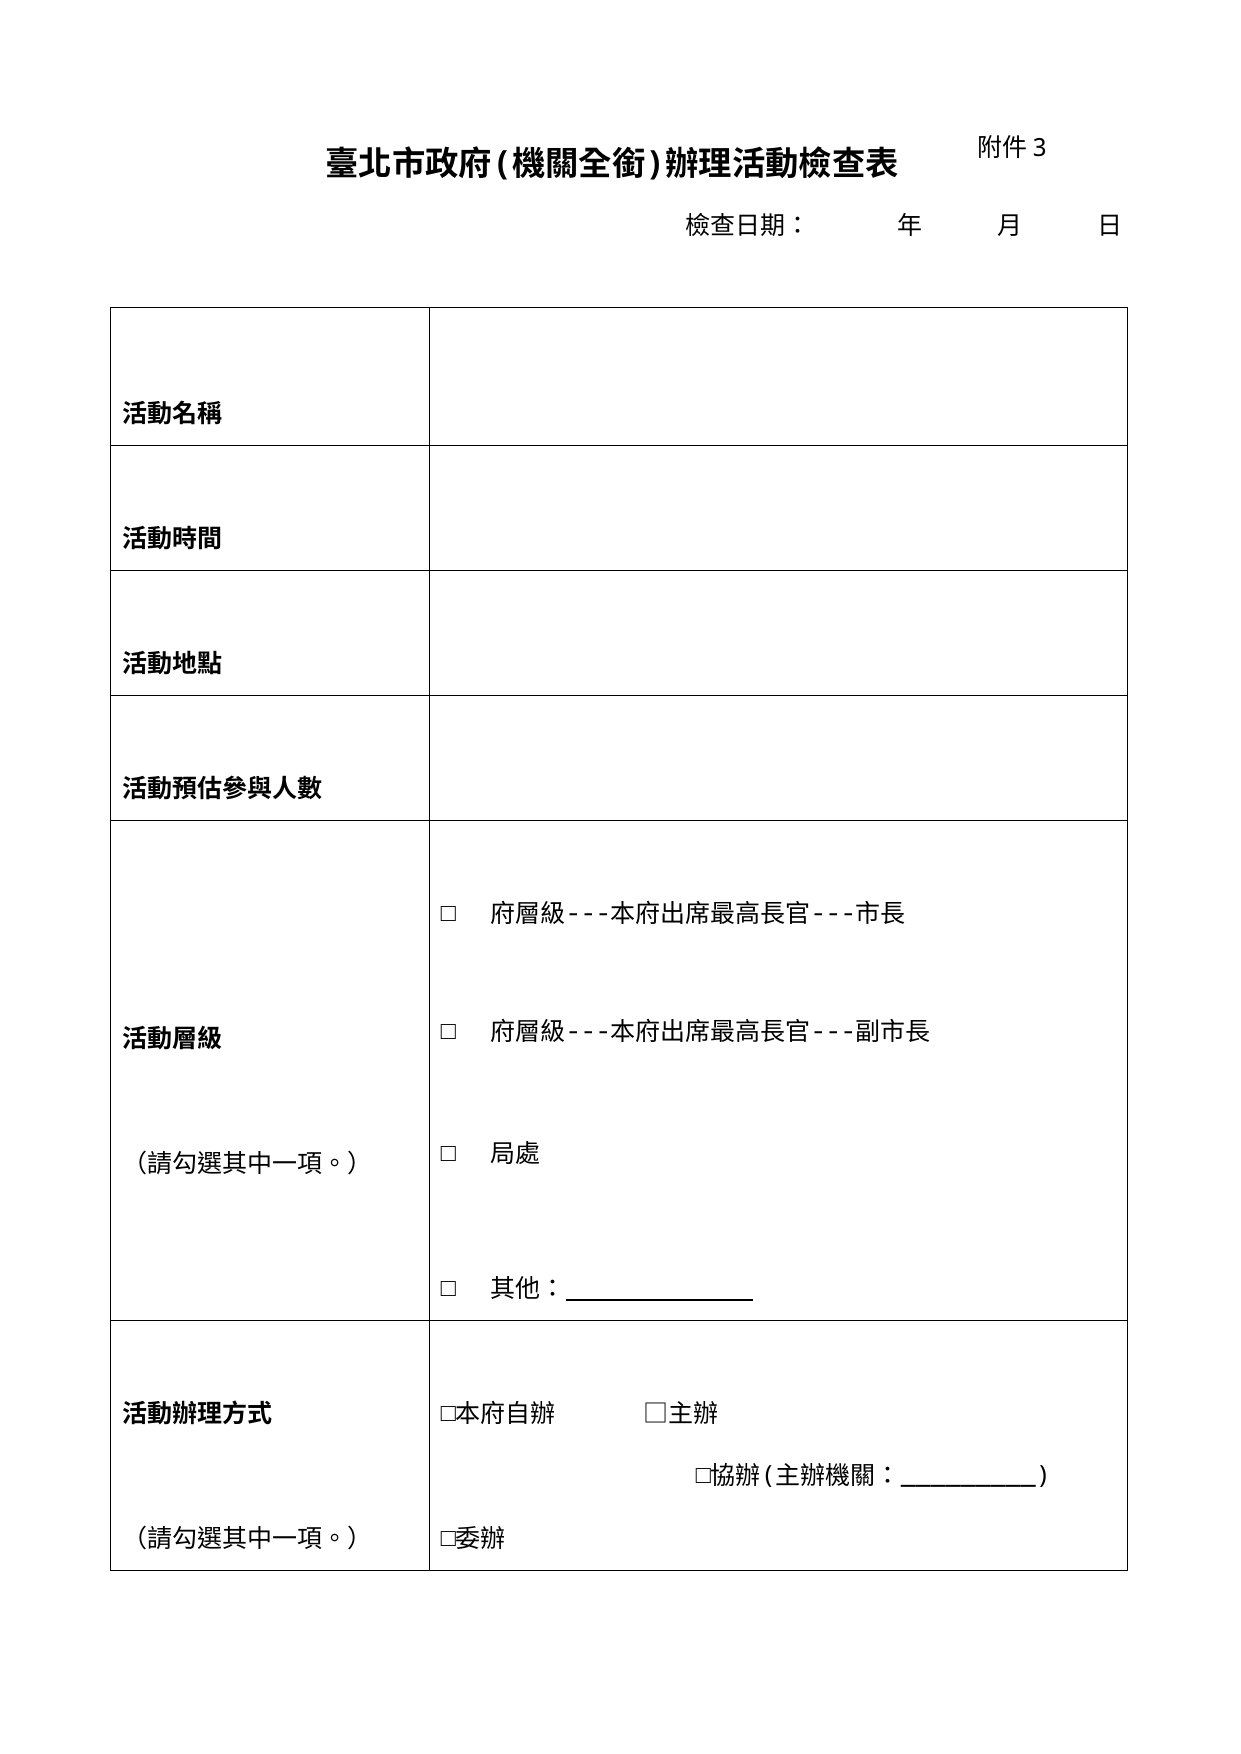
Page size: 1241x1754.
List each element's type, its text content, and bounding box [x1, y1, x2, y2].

table_cell □ 府層級---本府出席最高長官---市長 □ 府層級---本府出席最高長官---副市長 □ 局處 □ 其他： [430, 821, 1127, 1319]
table_cell 活動地點 [111, 571, 429, 694]
table_cell 活動辦理方式 （請勾選其中一項。） [111, 1321, 429, 1569]
table_cell 活動預估參與人數 [111, 696, 429, 819]
table_cell 活動層級 （請勾選其中一項。） [111, 821, 429, 1319]
table_cell 活動時間 [111, 446, 429, 569]
table_cell [430, 696, 1127, 819]
table_cell [430, 571, 1127, 694]
text 臺北市政府(機關全銜)辦理活動檢查表 [118, 119, 1122, 182]
table_cell □本府自辦 □主辦 □協辦(主辦機關：_________) □委辦 [430, 1321, 1127, 1569]
text 附件3 [977, 127, 1097, 163]
table_cell [430, 446, 1127, 569]
table_header 活動名稱 [111, 308, 429, 444]
text 檢查日期： 年 月 日 [118, 182, 1122, 244]
table_header [430, 308, 1127, 444]
